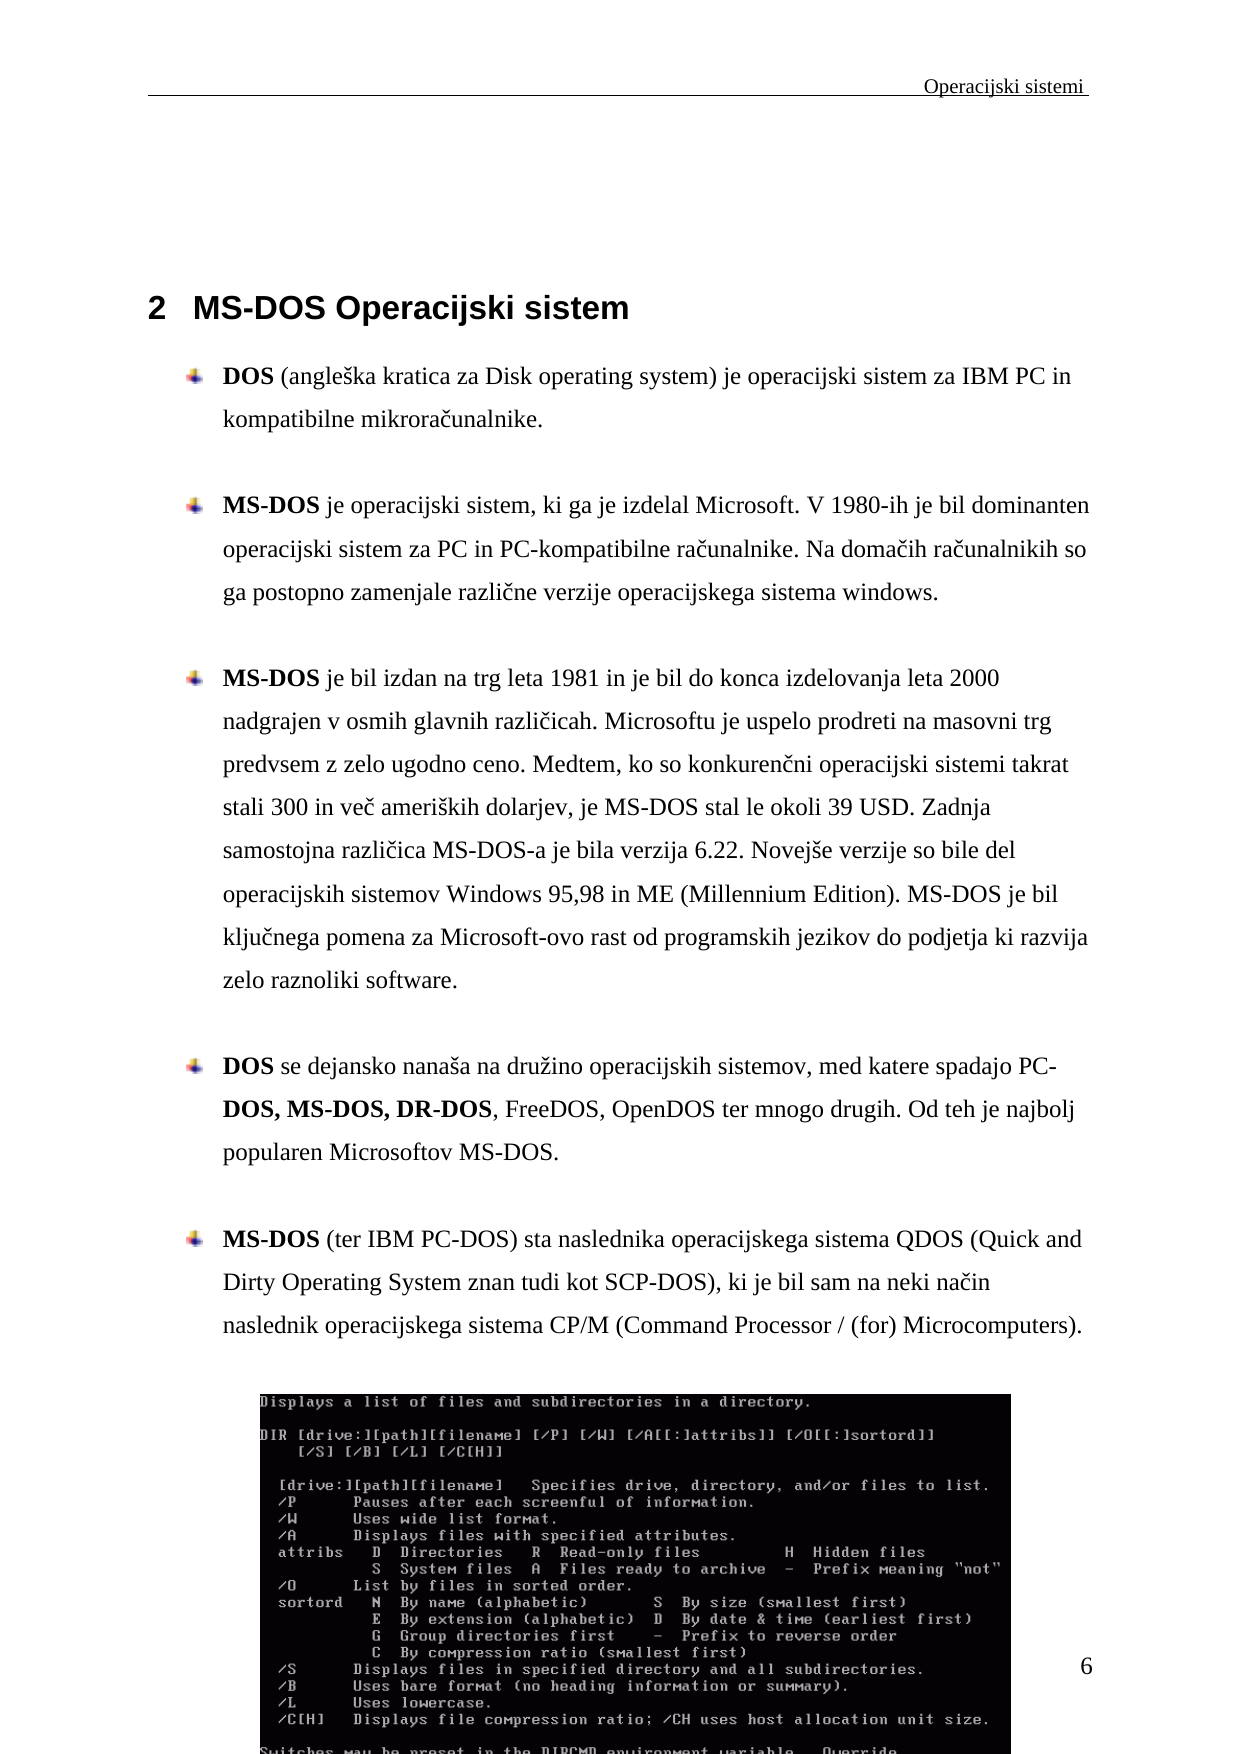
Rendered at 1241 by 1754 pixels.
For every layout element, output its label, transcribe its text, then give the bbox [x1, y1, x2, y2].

list DOS se dejansko nanaša na družino operacijskih sistemov, med katere spadajo PC-DOS, MS-DOS, DR-DOS, FreeDOS, OpenDOS ter mnogo drugih. Od teh je najbolj popularen Microsoftov MS-DOS. [185, 1051, 1092, 1166]
list MS-DOS (ter IBM PC-DOS) sta naslednika operacijskega sistema QDOS (Quick and Dirty Operating System znan tudi kot SCP-DOS), ki je bil sam na neki način naslednik operacijskega sistema CP/M (Command Processor / (for) Microcomputers). [185, 1224, 1092, 1339]
list DOS (angleška kratica za Disk operating system) je operacijski sistem za IBM PC in kompatibilne mikroračunalnike. [185, 361, 1092, 433]
picture [186, 367, 203, 384]
picture [186, 1229, 203, 1247]
list MS-DOS je bil izdan na trg leta 1981 in je bil do konca izdelovanja leta 2000 nadgrajen v osmih glavnih različicah. Microsoftu je uspelo prodreti na masovni trg predvsem z zelo ugodno ceno. Medtem, ko so konkurenčni operacijski sistemi takrat stali 300 in več ameriških dolarjev, je MS-DOS stal le okoli 39 USD. Zadnja samostojna različica MS-DOS-a je bila verzija 6.22. Novejše verzije so bile del operacijskih sistemov Windows 95,98 in ME (Millennium Edition). MS-DOS je bil ključnega pomena za Microsoft-ovo rast od programskih jezikov do podjetja ki razvija zelo raznoliki software. [185, 663, 1092, 994]
subtitle MS-DOS Operacijski sistem [148, 288, 1092, 326]
picture [186, 669, 203, 686]
picture [260, 1394, 1011, 1754]
picture [186, 496, 203, 514]
picture [186, 1057, 203, 1074]
list MS-DOS je operacijski sistem, ki ga je izdelal Microsoft. V 1980-ih je bil dominanten operacijski sistem za PC in PC-kompatibilne računalnike. Na domačih računalnikih so ga postopno zamenjale različne verzije operacijskega sistema windows. [185, 491, 1092, 606]
